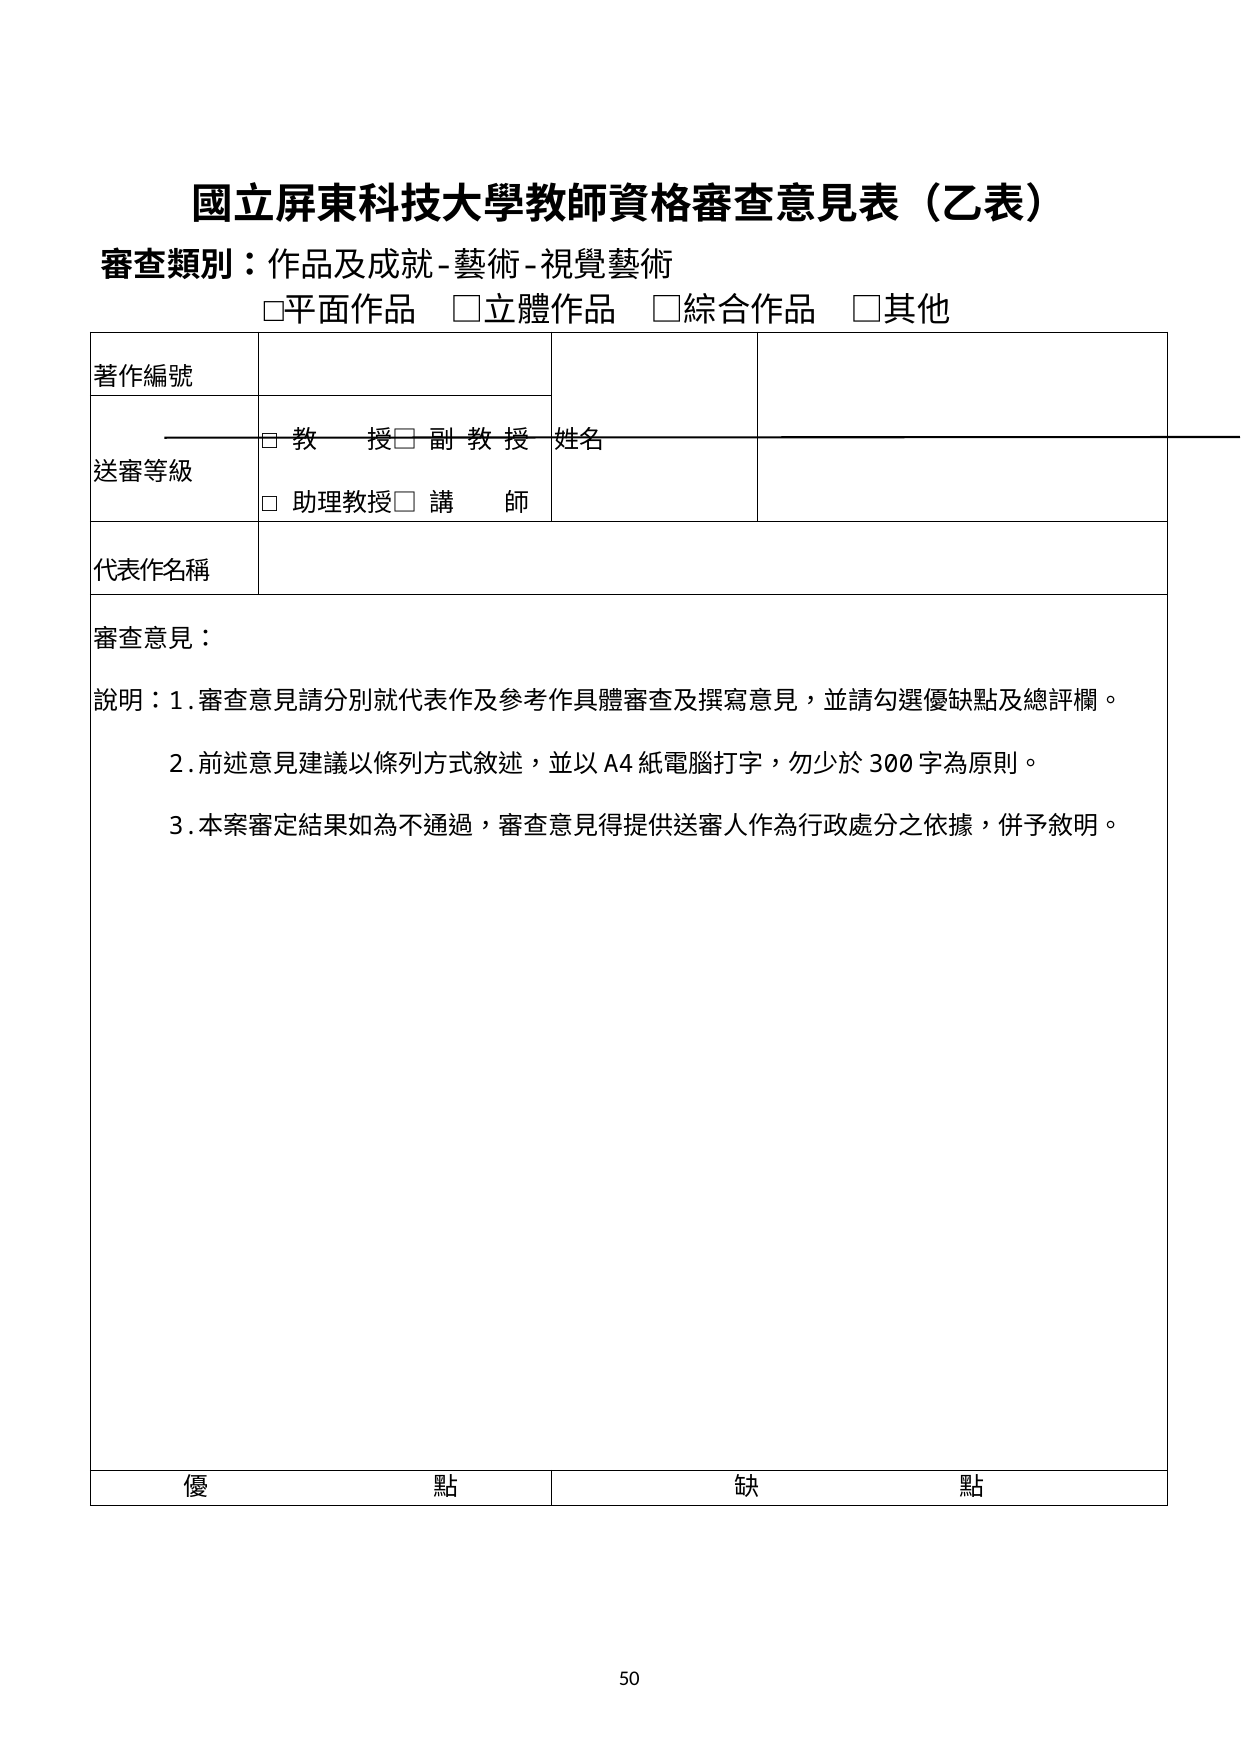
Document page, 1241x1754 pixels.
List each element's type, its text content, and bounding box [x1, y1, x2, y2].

table_cell 審查意見： 說明：1.審查意見請分別就代表作及參考作具體審查及撰寫意見，並請勾選優缺點及總評欄。 2.前述意見建議以條列方式敘述，並以A4紙電腦打字，勿少於300字為原則。 3.本案審定結果如為不通過，審查意見得提供送審人作為行政處分之依據，併予敘明。 [91, 595, 1167, 1470]
table_cell □ 教 授□ 副 教 授 □ 助理教授□ 講 師 [259, 396, 551, 436]
table_header [758, 439, 1167, 521]
table_cell 缺 點 [552, 1471, 1167, 1505]
table_cell 代表作名稱 [91, 522, 258, 594]
table_header 姓名 [552, 333, 757, 436]
table_header 著作編號 [91, 333, 258, 395]
table_cell [259, 522, 1167, 594]
table_cell 送審等級 [91, 396, 258, 521]
table_cell 優 點 [91, 1471, 551, 1505]
table_header [259, 333, 551, 395]
text 審查類別：作品及成就-藝術-視覺藝術 [100, 221, 1157, 283]
text □平面作品 □立體作品 □綜合作品 □其他 [154, 283, 1175, 332]
table_header [758, 333, 1167, 436]
table_cell □ 教 授□ 副 教 授 □ 助理教授□ 講 師 [259, 439, 551, 521]
table_header 姓名 [587, 431, 595, 436]
text 國立屏東科技大學教師資格審查意見表（乙表） [100, 158, 1157, 221]
table_header 姓名 [589, 441, 599, 447]
table_header 姓名 [552, 439, 757, 521]
